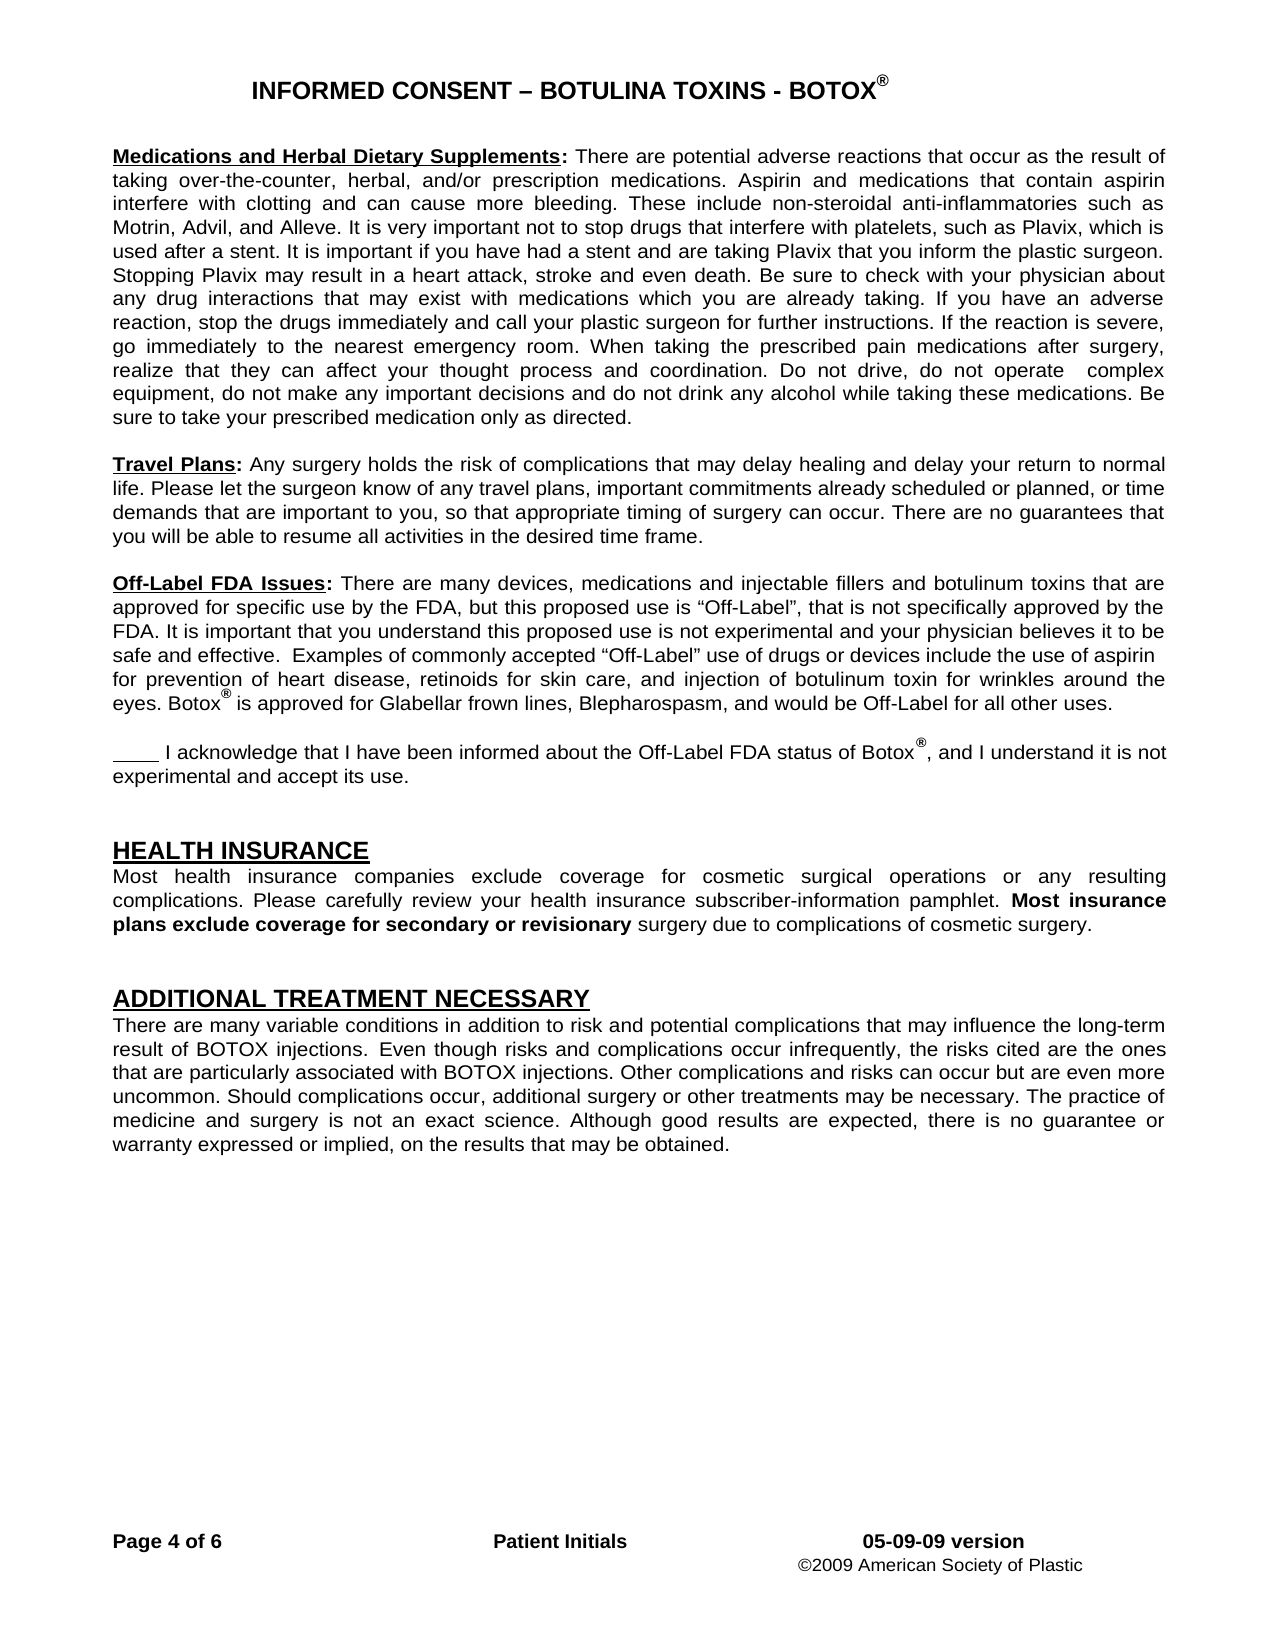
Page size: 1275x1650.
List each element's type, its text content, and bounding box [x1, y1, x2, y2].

text Medications and Herbal Dietary Supplements: There are potential adverse reactions that occur as the result of taking over-the-counter, herbal, and/or prescription medications. Aspirin and medications that contain aspirin interfere with clotting and can cause more bleeding. These include non-steroidal anti-inflammatories such as Motrin, Advil, and Alleve. It is very important not to stop drugs that interfere with platelets, such as Plavix, which is used after a stent. It is important if you have had a stent and are taking Plavix that you inform the plastic surgeon. Stopping Plavix may result in a heart attack, stroke and even death. Be sure to check with your physician about any drug interactions that may exist with medications which you are already taking. If you have an adverse reaction, stop the drugs immediately and call your plastic surgeon for further instructions. If the reaction is severe, go immediately to the nearest emergency room. When taking the prescribed pain medications after surgery, realize that they can affect your thought process and coordination. Do not drive, do not operate complex equipment, do not make any important decisions and do not drink any alcohol while taking these medications. Be sure to take your prescribed medication only as directed. [112, 145, 1167, 429]
text Travel Plans: Any surgery holds the risk of complications that may delay healing and delay your return to normal life. Please let the surgeon know of any travel plans, important commitments already scheduled or planned, or time demands that are important to you, so that appropriate timing of surgery can occur. There are no guarantees that you will be able to resume all activities in the desired time frame. [112, 453, 1166, 547]
text There are many variable conditions in addition to risk and potential complications that may influence the long-term result of BOTOX injections. Even though risks and complications occur infrequently, the risks cited are the ones that are particularly associated with BOTOX injections. Other complications and risks can occur but are even more uncommon. Should complications occur, additional surgery or other treatments may be necessary. The practice of medicine and surgery is not an exact science. Although good results are expected, there is no guarantee or warranty expressed or implied, on the results that may be obtained. [112, 1014, 1167, 1155]
subtitle HEALTH INSURANCE [112, 836, 1177, 865]
text Off-Label FDA Issues: There are many devices, medications and injectable fillers and botulinum toxins that are approved for specific use by the FDA, but this proposed use is “Off-Label”, that is not specifically approved by the FDA. It is important that you understand this proposed use is not experimental and your physician believes it to be safe and effective. Examples of commonly accepted “Off-Label” use of drugs or devices include the use of aspirin [112, 572, 1167, 666]
text for prevention of heart disease, retinoids for skin care, and injection of botulinum toxin for wrinkles around the eyes. Botox® is approved for Glabellar frown lines, Blepharospasm, and would be Off-Label for all other uses. [112, 671, 1167, 714]
text I acknowledge that I have been informed about the Off-Label FDA status of Botox®, and I understand it is not experimental and accept its use. [112, 735, 1167, 788]
subtitle ADDITIONAL TREATMENT NECESSARY [112, 984, 1177, 1013]
text Most health insurance companies exclude coverage for cosmetic surgical operations or any resulting complications. Please carefully review your health insurance subscriber-information pamphlet. Most insurance plans exclude coverage for secondary or revisionary surgery due to complications of cosmetic surgery. [112, 865, 1167, 936]
